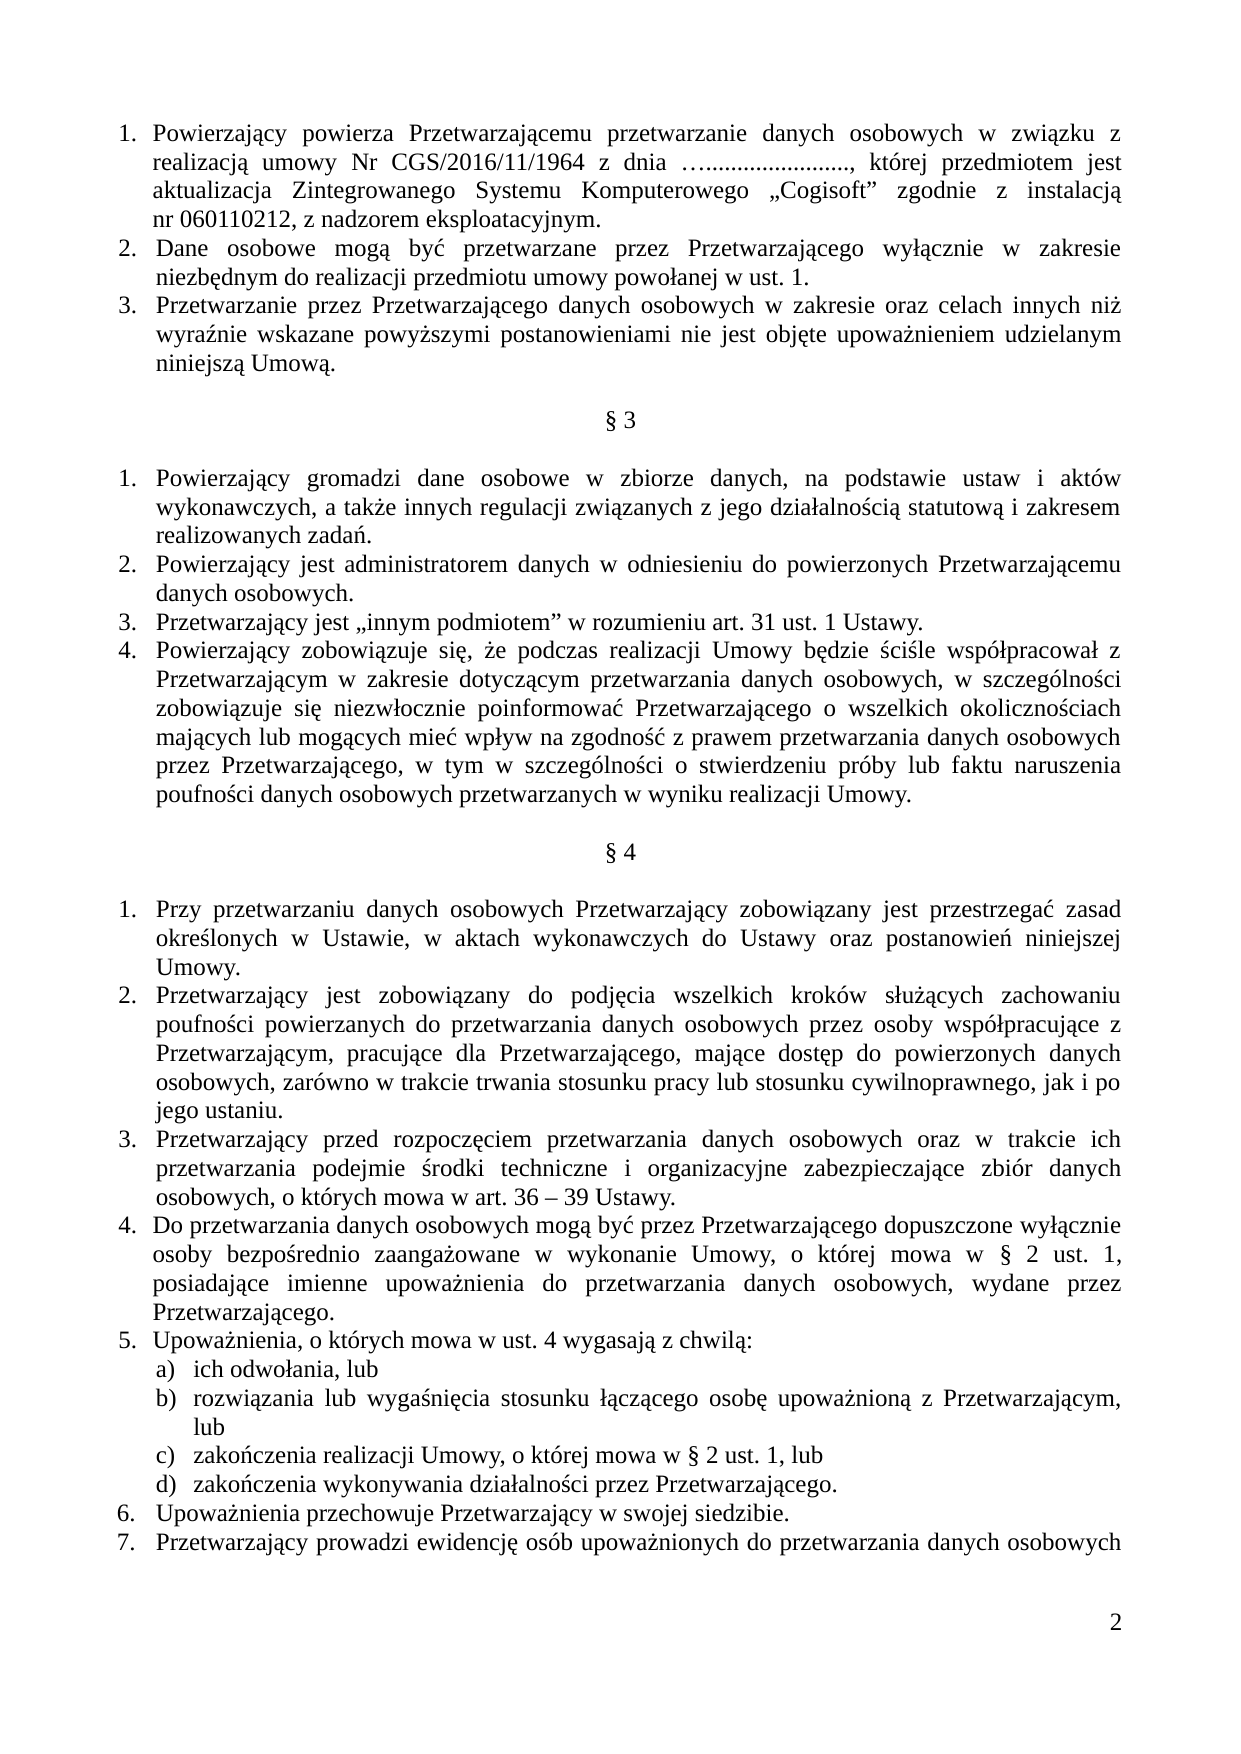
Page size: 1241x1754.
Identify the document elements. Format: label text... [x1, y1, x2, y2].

list Przetwarzający jest zobowiązany do podjęcia wszelkich kroków służących zachowaniu poufności powierzanych do przetwarzania danych osobowych przez osoby współpracujące z Przetwarzającym, pracujące dla Przetwarzającego, mające dostęp do powierzonych danych osobowych, zarówno w trakcie trwania stosunku pracy lub stosunku cywilnoprawnego, jak i po jego ustaniu. [118, 981, 1122, 1124]
list rozwiązania lub wygaśnięcia stosunku łączącego osobę upoważnioną z Przetwarzającym, lub [156, 1383, 1122, 1441]
list Powierzający jest administratorem danych w odniesieniu do powierzonych Przetwarzającemu danych osobowych. [118, 549, 1122, 607]
list Przetwarzanie przez Przetwarzającego danych osobowych w zakresie oraz celach innych niż wyraźnie wskazane powyższymi postanowieniami nie jest objęte upoważnieniem udzielanym niniejszą Umową. [118, 291, 1122, 377]
list ich odwołania, lub [156, 1354, 1122, 1383]
list Powierzający gromadzi dane osobowe w zbiorze danych, na podstawie ustaw i aktów wykonawczych, a także innych regulacji związanych z jego działalnością statutową i zakresem realizowanych zadań. [118, 463, 1122, 549]
list Przetwarzający prowadzi ewidencję osób upoważnionych do przetwarzania danych osobowych [117, 1527, 1122, 1556]
list Dane osobowe mogą być przetwarzane przez Przetwarzającego wyłącznie w zakresie niezbędnym do realizacji przedmiotu umowy powołanej w ust. 1. [118, 233, 1122, 291]
list Upoważnienia, o których mowa w ust. 4 wygasają z chwilą: [118, 1326, 1122, 1354]
list Przy przetwarzaniu danych osobowych Przetwarzający zobowiązany jest przestrzegać zasad określonych w Ustawie, w aktach wykonawczych do Ustawy oraz postanowień niniejszej Umowy. [118, 894, 1122, 981]
text § 3 [118, 406, 1122, 434]
list Do przetwarzania danych osobowych mogą być przez Przetwarzającego dopuszczone wyłącznie osoby bezpośrednio zaangażowane w wykonanie Umowy, o której mowa w § 2 ust. 1, posiadające imienne upoważnienia do przetwarzania danych osobowych, wydane przez Przetwarzającego. [118, 1211, 1122, 1326]
list zakończenia wykonywania działalności przez Przetwarzającego. [156, 1469, 1122, 1498]
text § 4 [118, 837, 1122, 866]
list zakończenia realizacji Umowy, o której mowa w § 2 ust. 1, lub [156, 1441, 1122, 1469]
list Przetwarzający przed rozpoczęciem przetwarzania danych osobowych oraz w trakcie ich przetwarzania podejmie środki techniczne i organizacyjne zabezpieczające zbiór danych osobowych, o których mowa w art. 36 – 39 Ustawy. [118, 1124, 1122, 1211]
list Powierzający powierza Przetwarzającemu przetwarzanie danych osobowych w związku z realizacją umowy Nr CGS/2016/11/1964 z dnia …......................., której przedmiotem jest aktualizacja Zintegrowanego Systemu Komputerowego „Cogisoft” zgodnie z instalacją nr 060110212, z nadzorem eksploatacyjnym. [118, 118, 1122, 233]
list Powierzający zobowiązuje się, że podczas realizacji Umowy będzie ściśle współpracował z Przetwarzającym w zakresie dotyczącym przetwarzania danych osobowych, w szczególności zobowiązuje się niezwłocznie poinformować Przetwarzającego o wszelkich okolicznościach mających lub mogących mieć wpływ na zgodność z prawem przetwarzania danych osobowych przez Przetwarzającego, w tym w szczególności o stwierdzeniu próby lub faktu naruszenia poufności danych osobowych przetwarzanych w wyniku realizacji Umowy. [118, 636, 1122, 808]
list Upoważnienia przechowuje Przetwarzający w swojej siedzibie. [117, 1498, 1122, 1527]
list Przetwarzający jest „innym podmiotem” w rozumieniu art. 31 ust. 1 Ustawy. [118, 607, 1122, 636]
